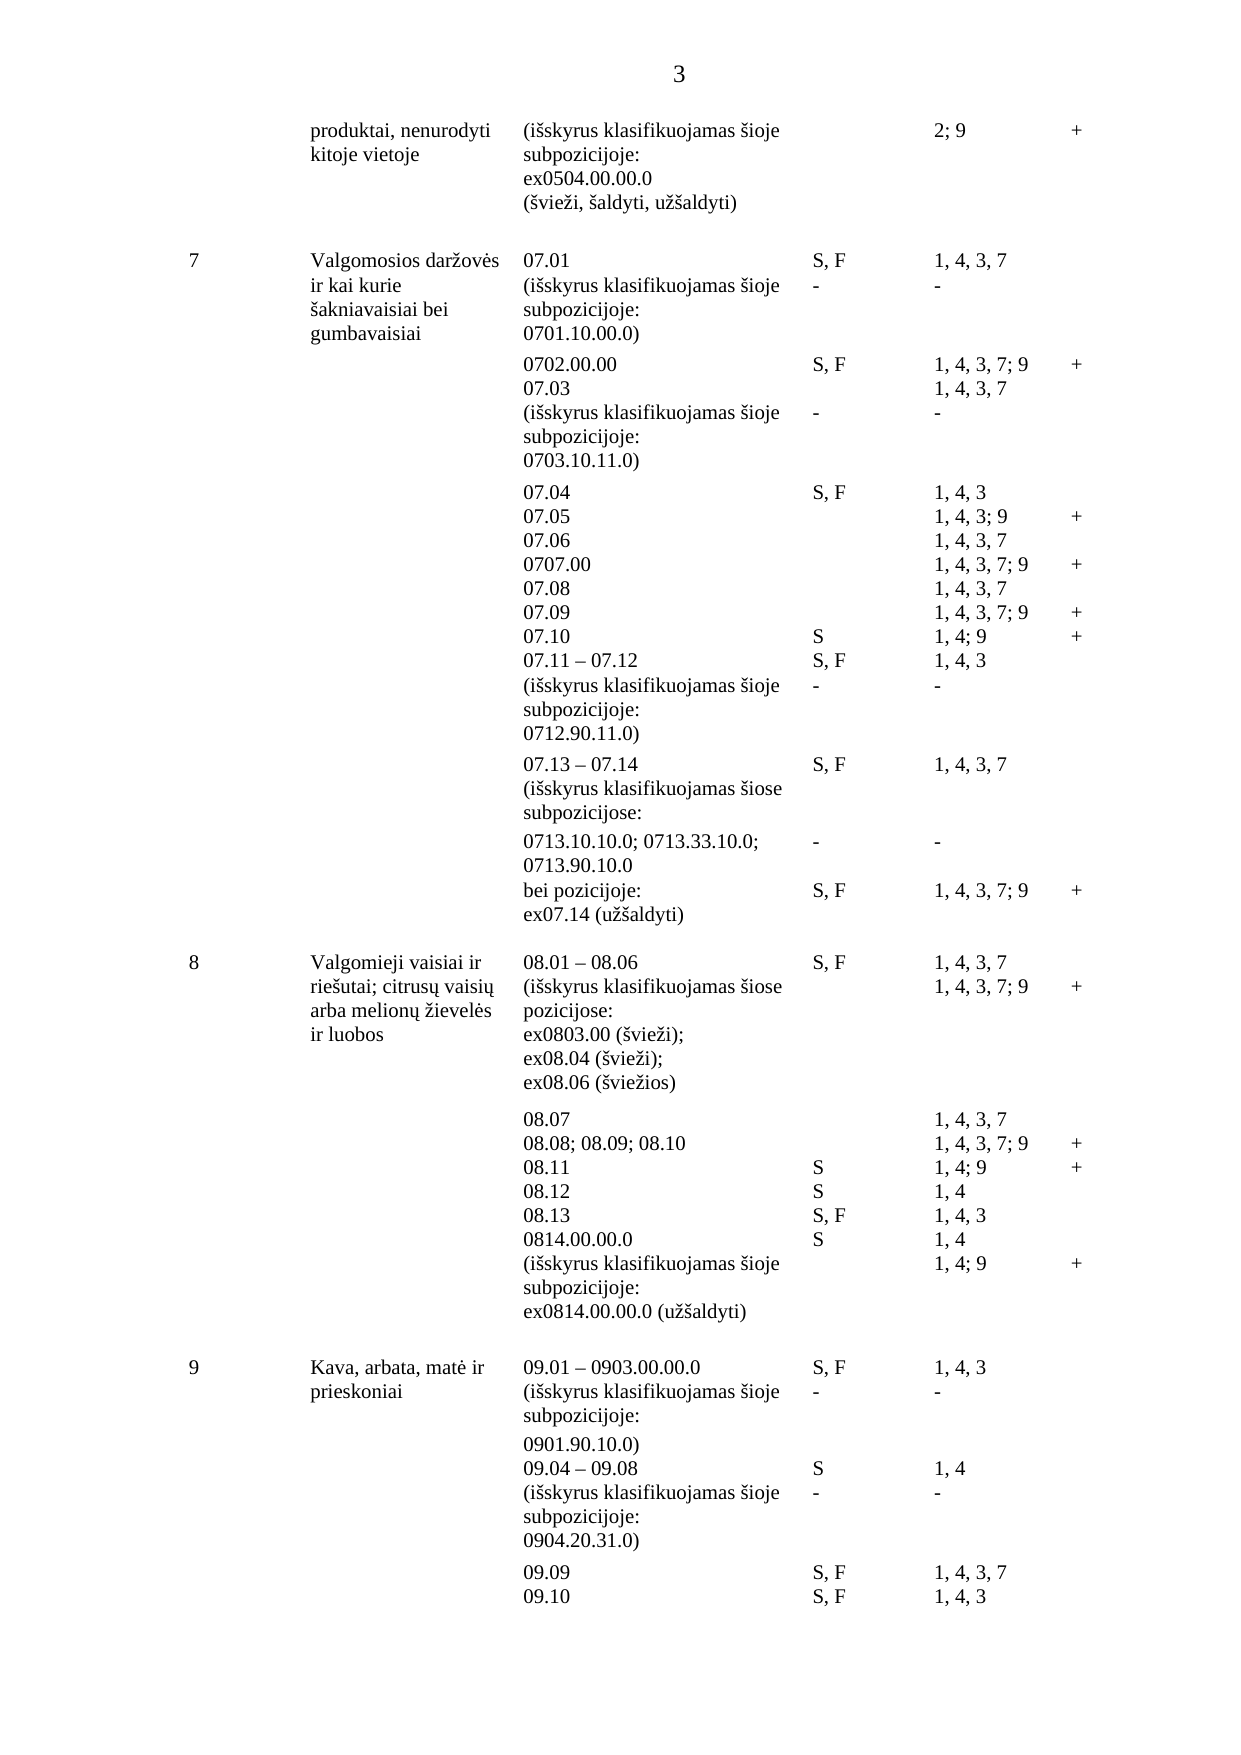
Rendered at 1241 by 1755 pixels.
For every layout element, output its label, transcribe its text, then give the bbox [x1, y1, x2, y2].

table_cell 1, 4, 3, 7 [923, 528, 1059, 552]
table_cell [177, 1331, 299, 1355]
table_cell [1059, 829, 1181, 877]
table_cell 1, 4, 3, 7; 9 [923, 352, 1059, 376]
table_cell 1, 4, 3; 9 [923, 504, 1059, 528]
table_cell S [801, 1227, 923, 1251]
table_cell [177, 224, 299, 248]
table_cell 1, 4, 3, 7 [923, 576, 1059, 600]
table_cell (išskyrus klasifikuojamas šioje subpozicijoje: 0712.90.11.0) [512, 673, 801, 752]
table_cell 08.08; 08.09; 08.10 [512, 1131, 801, 1155]
table_cell [177, 926, 299, 950]
table_cell 08.01 – 08.06 [512, 950, 801, 974]
table_cell [1059, 752, 1181, 776]
table_cell + [1059, 600, 1181, 624]
table_cell [923, 926, 1059, 950]
table_cell [299, 576, 512, 926]
table_cell 8 [177, 950, 299, 1331]
table_cell - [923, 829, 1059, 877]
table_cell 2; 9 [923, 118, 1059, 224]
table_cell [1059, 376, 1181, 400]
table_cell [1059, 249, 1181, 272]
table_cell [512, 224, 801, 248]
table_cell [512, 1608, 801, 1632]
table_cell [801, 974, 923, 1107]
table_cell S, F [801, 1203, 923, 1227]
table_cell 0702.00.00 [512, 352, 801, 376]
table_cell [1059, 1203, 1181, 1227]
table_cell Kava, arbata, matė ir prieskoniai [299, 1355, 512, 1608]
table_cell (išskyrus klasifikuojamas šioje subpozicijoje: 0703.10.11.0) [512, 400, 801, 480]
table_cell 0901.90.10.0) [512, 1432, 801, 1456]
table_cell - [801, 400, 923, 480]
table_cell produktai, nenurodyti kitoje vietoje [299, 118, 512, 224]
table_cell + [1059, 974, 1181, 1107]
table_cell 07.11 – 07.12 [512, 649, 801, 672]
table_cell [1059, 902, 1181, 926]
table_cell S, F [801, 950, 923, 974]
table_cell [923, 1432, 1059, 1456]
table_cell [801, 1331, 923, 1355]
table_cell 1, 4, 3, 7; 9 [923, 878, 1059, 902]
table_cell 07.13 – 07.14 [512, 752, 801, 776]
table_cell [512, 926, 801, 950]
table_cell 07.04 [512, 480, 801, 504]
table_cell [177, 576, 299, 926]
table_cell - [801, 1480, 923, 1560]
table_cell [801, 902, 923, 926]
table_cell bei pozicijoje: [512, 878, 801, 902]
table_cell [1059, 776, 1181, 829]
table_cell 1, 4, 3, 7 [923, 950, 1059, 974]
table_cell 0707.00 [512, 552, 801, 576]
table_cell S, F [801, 1355, 923, 1379]
table_cell 1, 4, 3, 7 [923, 249, 1059, 272]
table_cell 09.10 [512, 1584, 801, 1608]
table_cell [801, 1251, 923, 1331]
table_cell + [1059, 1155, 1181, 1179]
table_cell 08.11 [512, 1155, 801, 1179]
table_cell S, F [801, 1560, 923, 1584]
table_cell [1059, 1584, 1181, 1608]
table_cell S, F [801, 878, 923, 902]
table_cell 07.09 [512, 600, 801, 624]
table_cell 1, 4 [923, 1179, 1059, 1203]
table_cell 09.04 – 09.08 [512, 1456, 801, 1480]
table_cell [801, 118, 923, 224]
table_cell [1059, 1227, 1181, 1251]
table_cell [801, 600, 923, 624]
table_cell [1059, 1456, 1181, 1480]
table_cell [923, 1331, 1059, 1355]
table_cell 1, 4; 9 [923, 1251, 1059, 1331]
table_cell 0814.00.00.0 [512, 1227, 801, 1251]
table_cell 07.08 [512, 576, 801, 600]
table_cell - [801, 829, 923, 877]
table_cell ex07.14 (užšaldyti) [512, 902, 801, 926]
table_cell - [923, 1480, 1059, 1560]
table_cell S, F [801, 1584, 923, 1608]
table_cell - [801, 673, 923, 752]
table_cell [801, 926, 923, 950]
table_cell 1, 4 [923, 1227, 1059, 1251]
table_cell + [1059, 624, 1181, 648]
table_cell [1059, 576, 1181, 600]
table_cell [1059, 1179, 1181, 1203]
table_cell - [923, 673, 1059, 752]
table_cell [1059, 1560, 1181, 1584]
table_cell [801, 1432, 923, 1456]
table_cell [299, 224, 512, 248]
table_cell 1, 4, 3, 7 [923, 752, 1059, 776]
table_cell [299, 1608, 512, 1632]
table_cell [1059, 224, 1181, 248]
table_cell [1059, 649, 1181, 672]
table_cell 1, 4, 3, 7; 9 [923, 1131, 1059, 1155]
table_cell [177, 118, 299, 224]
table_cell S, F [801, 480, 923, 504]
table_cell 1, 4, 3, 7 [923, 376, 1059, 400]
table_cell + [1059, 878, 1181, 902]
table_cell 08.13 [512, 1203, 801, 1227]
table_cell 1, 4 [923, 1456, 1059, 1480]
table_cell 07.05 [512, 504, 801, 528]
table_cell [801, 776, 923, 829]
table_cell 1, 4, 3, 7; 9 [923, 600, 1059, 624]
table_cell S, F [801, 352, 923, 376]
table_cell [1059, 1107, 1181, 1131]
table_cell (išskyrus klasifikuojamas šioje subpozicijoje: ex0504.00.00.0 (švieži, šaldyti, užšaldyti) [512, 118, 801, 224]
table_cell [801, 552, 923, 576]
table_cell [801, 504, 923, 528]
table_cell + [1059, 504, 1181, 528]
table_cell 09.01 – 0903.00.00.0 [512, 1355, 801, 1379]
table_cell S [801, 1456, 923, 1480]
table_cell 1, 4, 3 [923, 1584, 1059, 1608]
table_cell [299, 1331, 512, 1355]
table_cell + [1059, 352, 1181, 376]
table_cell (išskyrus klasifikuojamas šioje subpozicijoje: 0701.10.00.0) [512, 273, 801, 352]
table_cell 1, 4, 3 [923, 480, 1059, 504]
table_cell (išskyrus klasifikuojamas šioje subpozicijoje: 0904.20.31.0) [512, 1480, 801, 1560]
table_cell [923, 1608, 1059, 1632]
table_cell [1059, 1331, 1181, 1355]
table_cell [1059, 528, 1181, 552]
table_cell 07.01 [512, 249, 801, 272]
table_cell 1, 4, 3 [923, 649, 1059, 672]
table_cell [801, 1107, 923, 1131]
table_cell - [801, 1379, 923, 1432]
table_cell S, F [801, 649, 923, 672]
table_cell S [801, 624, 923, 648]
table_cell [1059, 273, 1181, 352]
table_cell 1, 4, 3, 7; 9 [923, 974, 1059, 1107]
table_cell [923, 776, 1059, 829]
table_cell 08.07 [512, 1107, 801, 1131]
table_cell [1059, 1608, 1181, 1632]
table_cell [923, 224, 1059, 248]
table_cell 08.12 [512, 1179, 801, 1203]
table_cell [923, 902, 1059, 926]
table_cell [801, 1131, 923, 1155]
table_cell [299, 926, 512, 950]
table_cell [801, 576, 923, 600]
table_cell [801, 224, 923, 248]
table_cell [1059, 1432, 1181, 1456]
table_cell 1, 4, 3 [923, 1203, 1059, 1227]
table_cell + [1059, 1131, 1181, 1155]
table_cell [1059, 1355, 1181, 1379]
table_cell 07.06 [512, 528, 801, 552]
table_cell Valgomieji vaisiai ir riešutai; citrusų vaisių arba melionų žievelės ir luobos [299, 950, 512, 1331]
table_cell (išskyrus klasifikuojamas šioje subpozicijoje: [512, 1379, 801, 1432]
table_cell 7 [177, 249, 299, 576]
table_cell 1, 4, 3 [923, 1355, 1059, 1379]
table_cell S, F [801, 249, 923, 272]
table_cell [1059, 950, 1181, 974]
table_cell + [1059, 1251, 1181, 1331]
table_cell [1059, 1379, 1181, 1432]
table_cell [1059, 400, 1181, 480]
table_cell + [1059, 552, 1181, 576]
table_cell 1, 4, 3, 7 [923, 1107, 1059, 1131]
table_cell (išskyrus klasifikuojamas šioje subpozicijoje: ex0814.00.00.0 (užšaldyti) [512, 1251, 801, 1331]
table_cell 07.10 [512, 624, 801, 648]
table_cell [1059, 926, 1181, 950]
table_cell 09.09 [512, 1560, 801, 1584]
table_cell [801, 376, 923, 400]
table_cell [512, 1331, 801, 1355]
table_cell 07.03 [512, 376, 801, 400]
table_cell [1059, 480, 1181, 504]
table_cell [1059, 673, 1181, 752]
table_cell 9 [177, 1355, 299, 1608]
table_cell 1, 4; 9 [923, 1155, 1059, 1179]
table_cell [1059, 1480, 1181, 1560]
table_cell 1, 4, 3, 7 [923, 1560, 1059, 1584]
table_cell S, F [801, 752, 923, 776]
table_cell Valgomosios daržovės ir kai kurie šakniavaisiai bei gumbavaisiai [299, 249, 512, 576]
table_cell - [923, 1379, 1059, 1432]
table_cell (išskyrus klasifikuojamas šiose pozicijose: ex0803.00 (švieži); ex08.04 (švieži); ex08.06 (šviežios) [512, 974, 801, 1107]
table_cell - [801, 273, 923, 352]
table_cell - [923, 273, 1059, 352]
table_cell 1, 4, 3, 7; 9 [923, 552, 1059, 576]
table_cell [801, 528, 923, 552]
table_cell + [1059, 118, 1181, 224]
table_cell [801, 1608, 923, 1632]
table_cell S [801, 1155, 923, 1179]
table_cell S [801, 1179, 923, 1203]
table_cell (išskyrus klasifikuojamas šiose subpozicijose: [512, 776, 801, 829]
table_cell 0713.10.10.0; 0713.33.10.0; 0713.90.10.0 [512, 829, 801, 877]
table_cell [177, 1608, 299, 1632]
table_cell - [923, 400, 1059, 480]
table_cell 1, 4; 9 [923, 624, 1059, 648]
